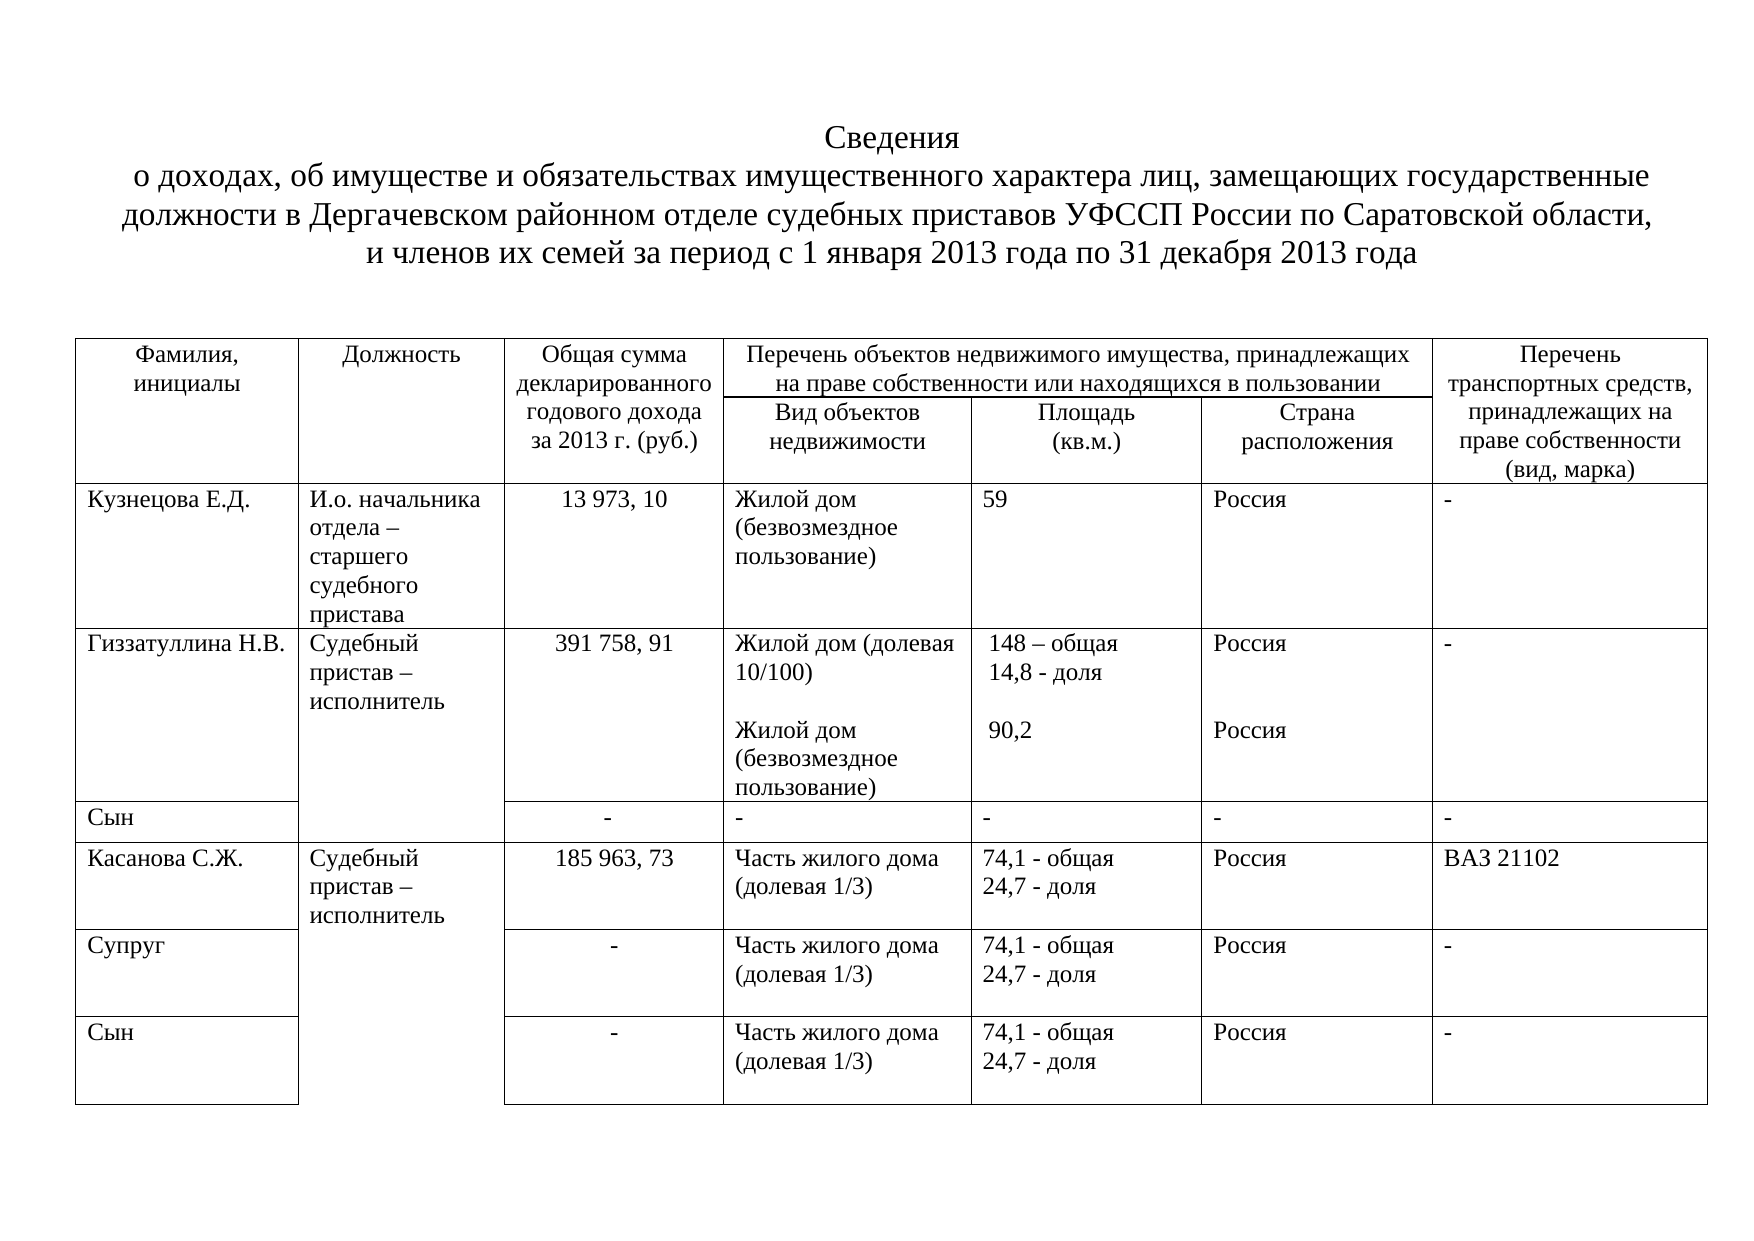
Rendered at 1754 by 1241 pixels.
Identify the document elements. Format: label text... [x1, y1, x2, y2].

table_cell 59 [972, 484, 1201, 627]
table_cell 185 963, 73 [505, 843, 723, 929]
table_cell - [505, 1017, 723, 1103]
text Сведения о доходах, об имуществе и обязательствах имущественного характера лиц, замещающих государственные должности в Дергачевском районном отделе судебных приставов УФССП России по Саратовской области, и членов их семей за период с 1 января 2013 года по 31 декабря 2013 года [89, 117, 1695, 271]
table_cell Россия Россия [1202, 629, 1432, 801]
table_cell 74,1 - общая 24,7 - доля [972, 930, 1201, 1016]
table_cell Кузнецова Е.Д. [76, 484, 298, 627]
table_cell 148 – общая 14,8 - доля 90,2 [972, 629, 1201, 801]
table_cell 74,1 - общая 24,7 - доля [972, 1017, 1201, 1103]
table_cell - [505, 930, 723, 1016]
table_cell Россия [1202, 484, 1432, 627]
table_cell 391 758, 91 [505, 629, 723, 801]
table_cell - [1202, 802, 1432, 842]
table_cell - [505, 802, 723, 842]
table_header Перечень объектов недвижимого имущества, принадлежащих на праве собственности или находящихся в пользовании [724, 339, 1432, 396]
table_header Должность [299, 339, 504, 483]
table_cell Жилой дом (долевая 10/100) Жилой дом (безвозмездное пользование) [724, 629, 971, 801]
table_cell - [1433, 484, 1707, 627]
table_cell 74,1 - общая 24,7 - доля [972, 843, 1201, 929]
table_cell Россия [1202, 930, 1432, 1016]
table_cell Часть жилого дома (долевая 1/3) [724, 843, 971, 929]
table_cell - [972, 802, 1201, 842]
table_cell - [724, 802, 971, 842]
table_cell - [1433, 629, 1707, 801]
table_cell ВАЗ 21102 [1433, 843, 1707, 929]
table_cell - [1433, 802, 1707, 842]
table_cell Касанова С.Ж. [76, 843, 298, 929]
table_cell Страна расположения [1202, 398, 1432, 483]
table_cell - [1433, 930, 1707, 1016]
table_cell Площадь (кв.м.) [972, 398, 1201, 483]
table_cell - [1433, 1017, 1707, 1103]
table_header Перечень транспортных средств, принадлежащих на праве собственности (вид, марка) [1433, 339, 1707, 483]
table_cell Супруг [76, 930, 298, 1016]
table_cell Жилой дом (безвозмездное пользование) [724, 484, 971, 627]
table_cell Судебный пристав – исполнитель [299, 843, 504, 1103]
table_cell Сын [76, 1017, 298, 1103]
table_cell Россия [1202, 843, 1432, 929]
table_cell Россия [1202, 1017, 1432, 1103]
table_header Фамилия, инициалы [76, 339, 298, 483]
table_header Общая сумма декларированного годового дохода за 2013 г. (руб.) [505, 339, 723, 483]
table_cell Гиззатуллина Н.В. [76, 629, 298, 801]
table_cell Часть жилого дома (долевая 1/3) [724, 930, 971, 1016]
table_cell Судебный пристав – исполнитель [299, 629, 504, 842]
table_cell Вид объектов недвижимости [724, 398, 971, 483]
table_cell И.о. начальника отдела – старшего судебного пристава [299, 484, 504, 627]
table_cell 13 973, 10 [505, 484, 723, 627]
table_cell Сын [76, 802, 298, 842]
table_cell Часть жилого дома (долевая 1/3) [724, 1017, 971, 1103]
